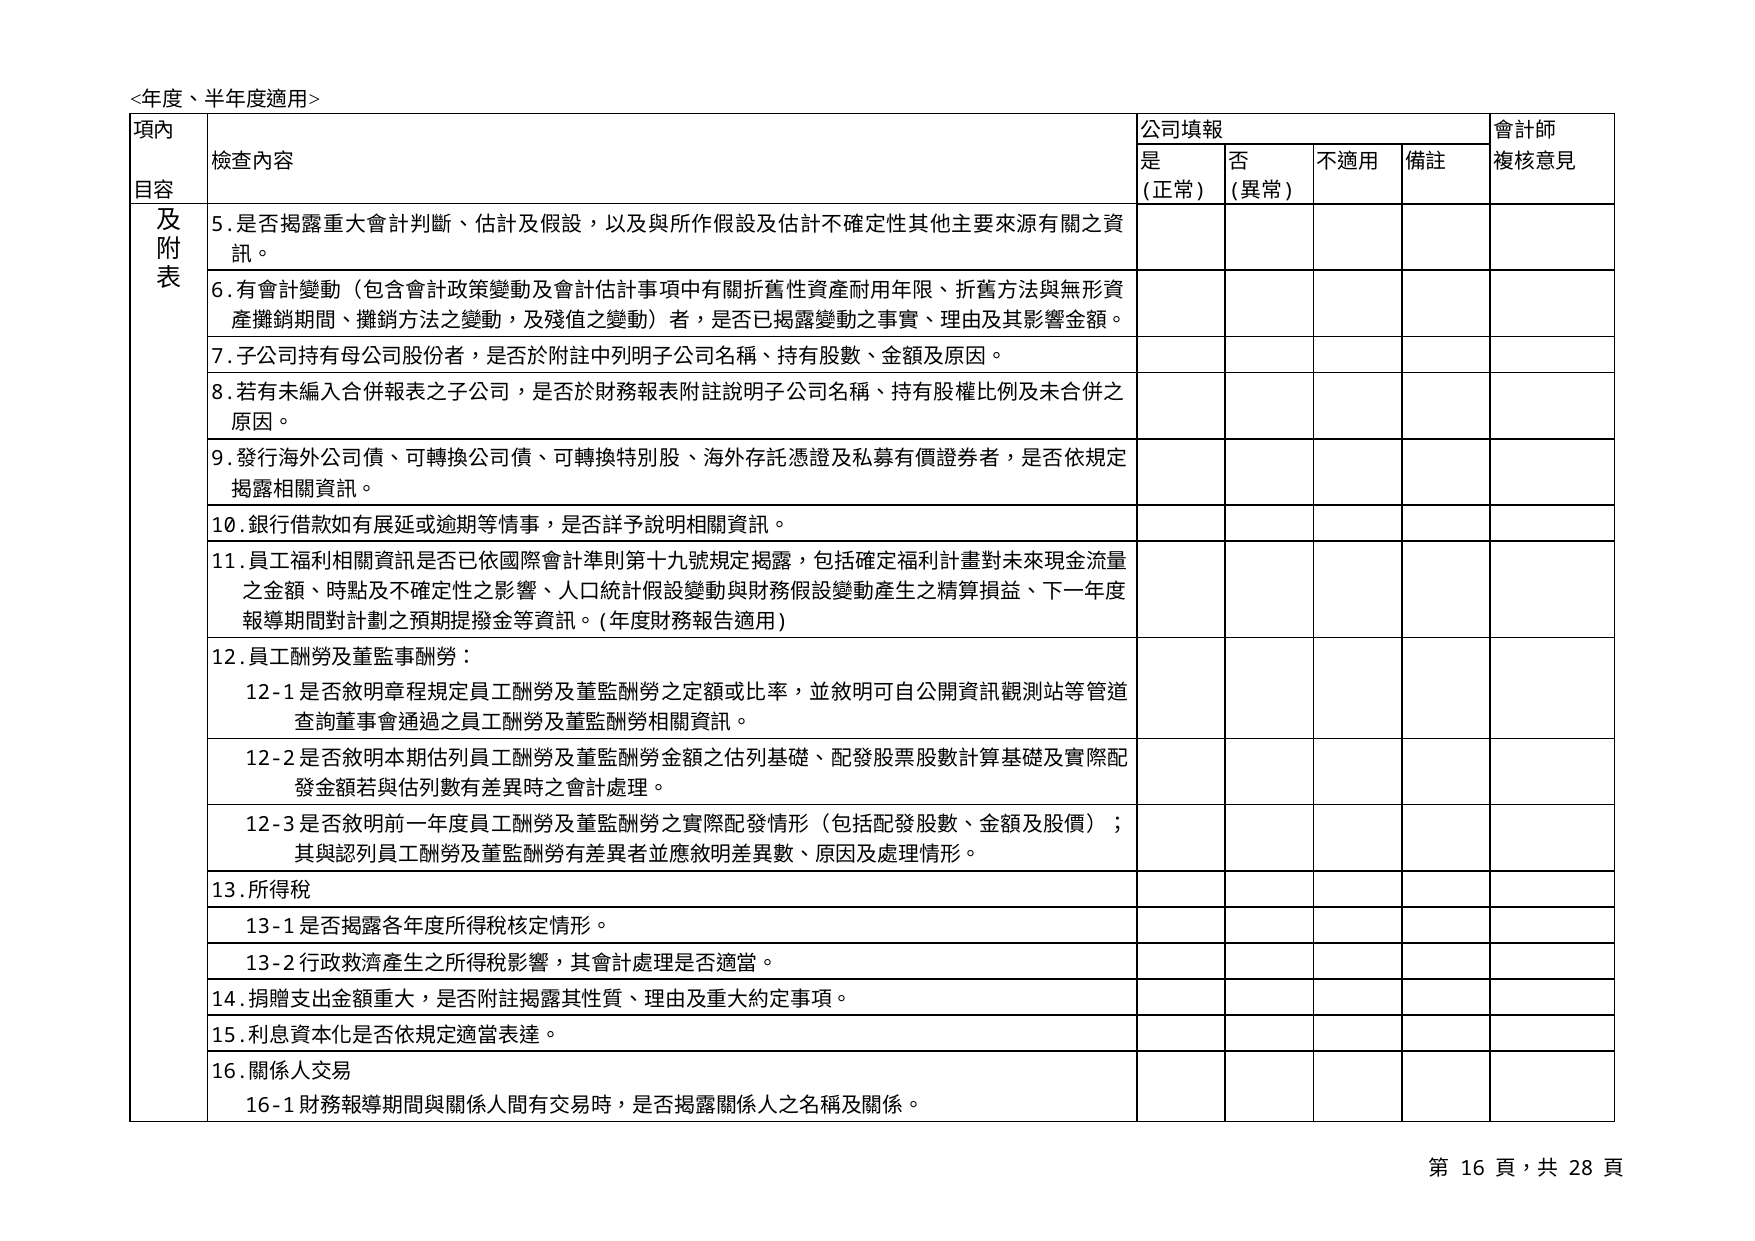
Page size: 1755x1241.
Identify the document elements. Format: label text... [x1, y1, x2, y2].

table_cell 不適用 [1314, 145, 1401, 203]
table_cell [1226, 980, 1313, 1014]
table_cell [1491, 1016, 1614, 1050]
table_cell [1138, 980, 1224, 1014]
table_cell [1314, 739, 1401, 804]
table_cell [1314, 908, 1401, 942]
table_cell [1226, 337, 1313, 372]
table_cell 目容 [131, 143, 207, 203]
table_cell [1226, 542, 1313, 637]
table_cell [1491, 944, 1614, 978]
table_cell [1314, 944, 1401, 978]
table_cell [1314, 980, 1401, 1014]
table_cell 複核意見 [1491, 143, 1614, 203]
table_cell [1403, 506, 1489, 540]
table_cell [1138, 1016, 1224, 1050]
table_cell [1138, 205, 1224, 269]
table_header [208, 114, 1136, 143]
table_cell [1403, 373, 1489, 438]
table_cell [1138, 805, 1224, 870]
table_cell 12.員工酬勞及董監事酬勞： 12-1是否敘明章程規定員工酬勞及董監酬勞之定額或比率，並敘明可自公開資訊觀測站等管道查詢董事會通過之員工酬勞及董監酬勞相關資訊。 [208, 638, 1136, 737]
table_cell 7.子公司持有母公司股份者，是否於附註中列明子公司名稱、持有股數、金額及原因。 [208, 337, 1136, 372]
table_cell [1491, 980, 1614, 1014]
table_cell 8.若有未編入合併報表之子公司，是否於財務報表附註說明子公司名稱、持有股權比例及未合併之原因。 [208, 373, 1136, 438]
table_cell [1138, 944, 1224, 978]
table_cell [1226, 1052, 1313, 1121]
table_cell [1403, 271, 1489, 336]
table_cell [1138, 1052, 1224, 1121]
table_cell [1138, 542, 1224, 637]
table_cell [1226, 205, 1313, 269]
table_cell 13.所得稅 [208, 872, 1136, 906]
table_cell 及 附 表 [131, 204, 207, 1121]
table_cell [1226, 440, 1313, 504]
table_cell [1226, 373, 1313, 438]
table_cell [1491, 271, 1614, 336]
table_cell [1226, 506, 1313, 540]
table_cell 15.利息資本化是否依規定適當表達。 [208, 1016, 1136, 1050]
table_cell 13-2行政救濟產生之所得稅影響，其會計處理是否適當。 [208, 944, 1136, 978]
table_cell [1138, 337, 1224, 372]
table_cell [1138, 638, 1224, 737]
table_cell [1138, 271, 1224, 336]
table_cell [1491, 542, 1614, 637]
table_header 項內 [131, 114, 207, 143]
table_cell [1314, 440, 1401, 504]
table_cell [1314, 542, 1401, 637]
table_cell 檢查內容 [208, 143, 1136, 203]
table_cell [1314, 373, 1401, 438]
table_cell [1403, 205, 1489, 269]
table_cell [1403, 980, 1489, 1014]
table_cell [1226, 638, 1313, 737]
table_cell [1138, 739, 1224, 804]
table_cell 5.是否揭露重大會計判斷、估計及假設，以及與所作假設及估計不確定性其他主要來源有關之資訊。 [208, 204, 1136, 269]
table_cell [1491, 638, 1614, 737]
table_cell [1403, 1016, 1489, 1050]
table_header 公司填報 [1138, 114, 1489, 143]
table_cell [1403, 337, 1489, 372]
table_cell [1314, 271, 1401, 336]
table_cell [1226, 805, 1313, 870]
table_cell 11.員工福利相關資訊是否已依國際會計準則第十九號規定揭露，包括確定福利計畫對未來現金流量之金額、時點及不確定性之影響、人口統計假設變動與財務假設變動產生之精算損益、下一年度報導期間對計劃之預期提撥金等資訊。(年度財務報告適用) [208, 542, 1136, 637]
table_cell [1314, 205, 1401, 269]
table_cell [1226, 872, 1313, 906]
table_cell [1226, 1016, 1313, 1050]
table_cell [1314, 872, 1401, 906]
table_cell 13-1是否揭露各年度所得稅核定情形。 [208, 908, 1136, 942]
table_cell [1226, 271, 1313, 336]
table_cell [1491, 908, 1614, 942]
table_cell 否 (異常) [1226, 145, 1313, 203]
table_cell 14.捐贈支出金額重大，是否附註揭露其性質、理由及重大約定事項。 [208, 980, 1136, 1014]
table_cell [1226, 944, 1313, 978]
table_cell 12-3是否敘明前一年度員工酬勞及董監酬勞之實際配發情形（包括配發股數、金額及股價）；其與認列員工酬勞及董監酬勞有差異者並應敘明差異數、原因及處理情形。 [208, 805, 1136, 870]
table_cell 9.發行海外公司債、可轉換公司債、可轉換特別股、海外存託憑證及私募有價證券者，是否依規定揭露相關資訊。 [208, 440, 1136, 504]
table_cell [1403, 944, 1489, 978]
table_cell [1403, 638, 1489, 737]
table_cell [1226, 739, 1313, 804]
table_cell 是 (正常) [1138, 145, 1224, 203]
table_cell [1491, 440, 1614, 504]
table_cell [1491, 373, 1614, 438]
table_cell [1314, 805, 1401, 870]
table_cell [1138, 506, 1224, 540]
table_cell [1138, 908, 1224, 942]
table_cell [1403, 739, 1489, 804]
table_cell 6.有會計變動（包含會計政策變動及會計估計事項中有關折舊性資產耐用年限、折舊方法與無形資產攤銷期間、攤銷方法之變動，及殘值之變動）者，是否已揭露變動之事實、理由及其影響金額。 [208, 271, 1136, 336]
table_cell [1403, 908, 1489, 942]
table_cell [1491, 205, 1614, 269]
table_cell [1491, 337, 1614, 372]
table_cell [1491, 872, 1614, 906]
table_cell 12-2是否敘明本期估列員工酬勞及董監酬勞金額之估列基礎、配發股票股數計算基礎及實際配發金額若與估列數有差異時之會計處理。 [208, 739, 1136, 804]
table_cell [1314, 337, 1401, 372]
table_cell [1138, 872, 1224, 906]
table_cell [1403, 1052, 1489, 1121]
table_cell [1403, 542, 1489, 637]
table_cell [1314, 1052, 1401, 1121]
table_cell [1314, 1016, 1401, 1050]
table_header 會計師 [1491, 114, 1614, 143]
table_cell 16.關係人交易 16-1財務報導期間與關係人間有交易時，是否揭露關係人之名稱及關係。 [208, 1052, 1136, 1121]
table_cell [1226, 908, 1313, 942]
table_cell 備註 [1403, 145, 1489, 203]
table_cell [1314, 638, 1401, 737]
table_cell [1314, 506, 1401, 540]
table_cell [1491, 739, 1614, 804]
table_cell [1403, 440, 1489, 504]
table_cell [1403, 805, 1489, 870]
table_cell [1138, 440, 1224, 504]
table_cell [1138, 373, 1224, 438]
table_cell 10.銀行借款如有展延或逾期等情事，是否詳予說明相關資訊。 [208, 506, 1136, 540]
table_cell [1403, 872, 1489, 906]
table_cell [1491, 805, 1614, 870]
table_cell [1491, 506, 1614, 540]
table_cell [1491, 1052, 1614, 1121]
